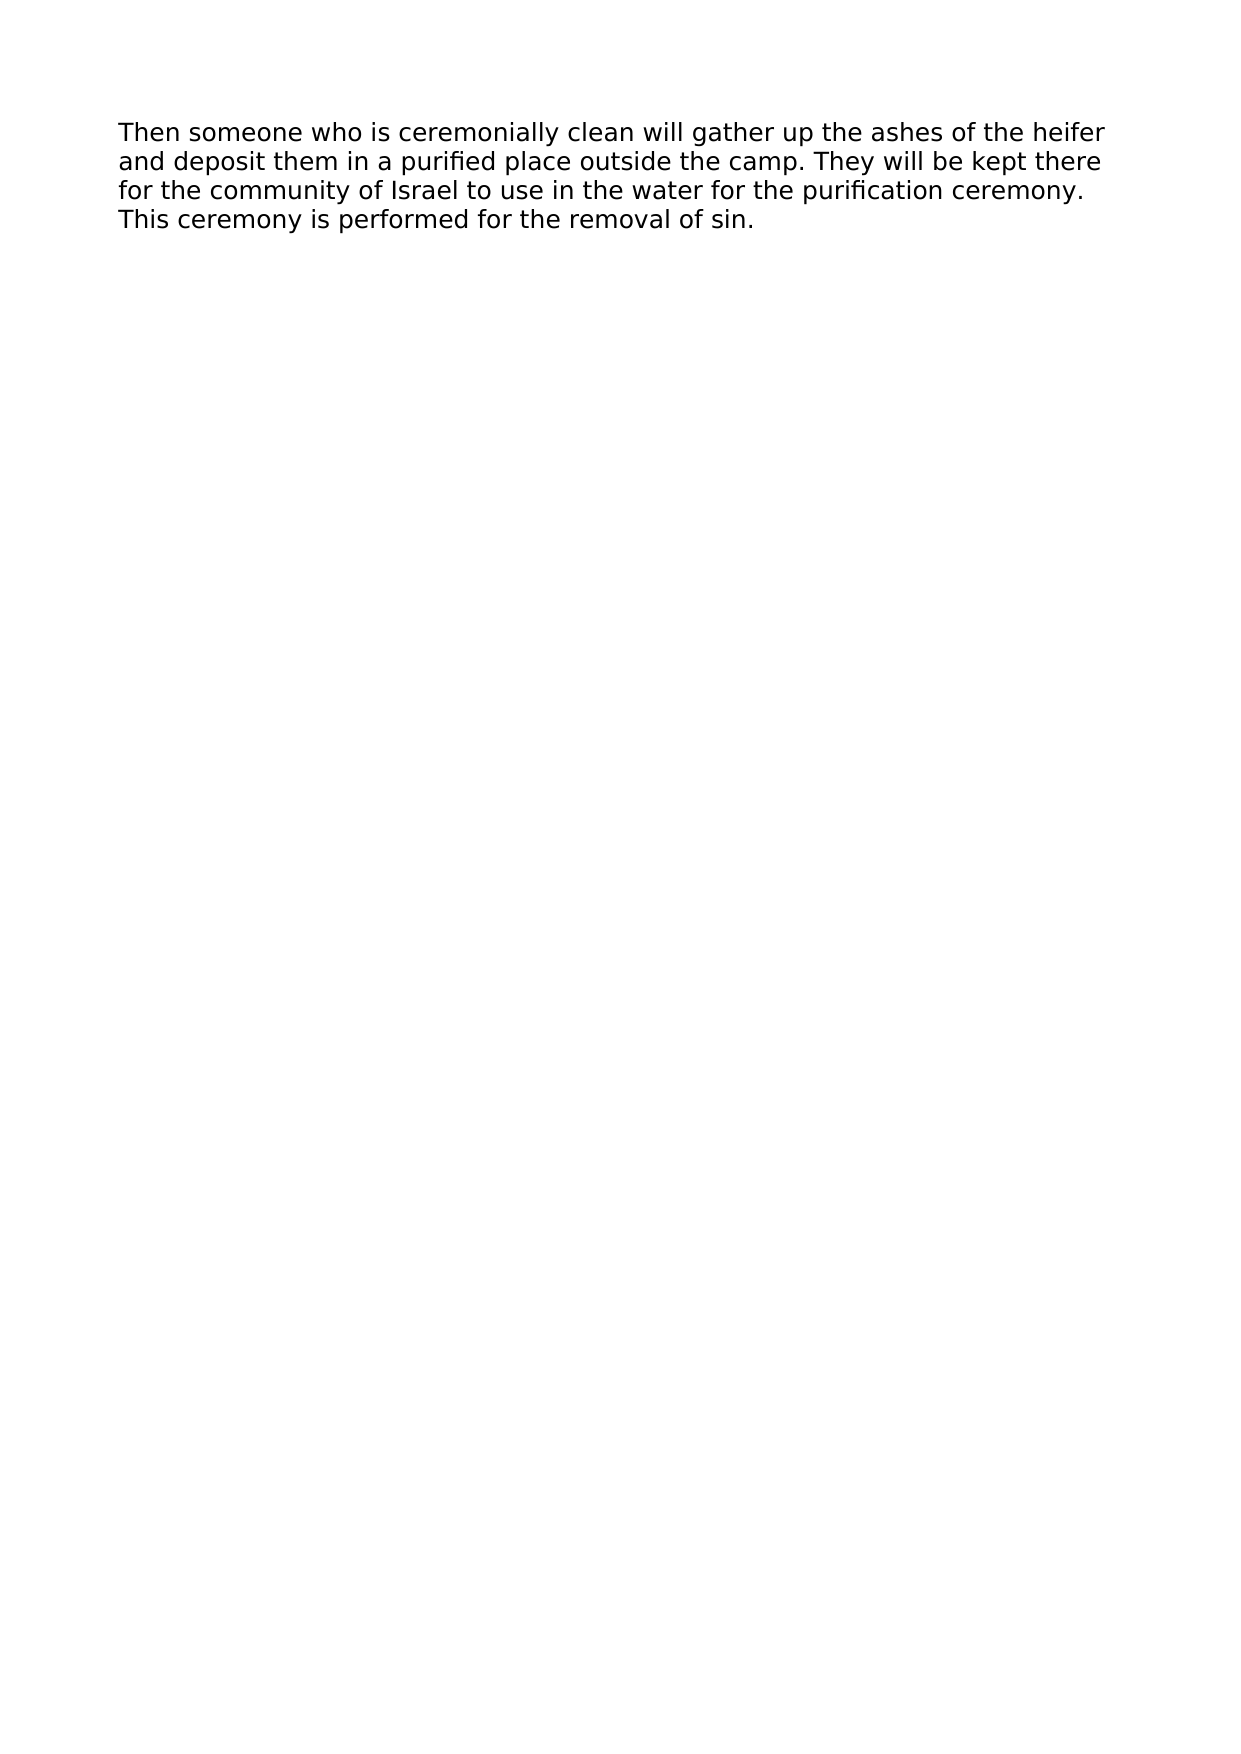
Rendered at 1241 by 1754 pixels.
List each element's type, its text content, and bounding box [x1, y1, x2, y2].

text Then someone who is ceremonially clean will gather up the ashes of the heifer and deposit them in a purified place outside the camp. They will be kept there for the community of Israel to use in the water for the purification ceremony. This ceremony is performed for the removal of sin. [118, 118, 1122, 235]
